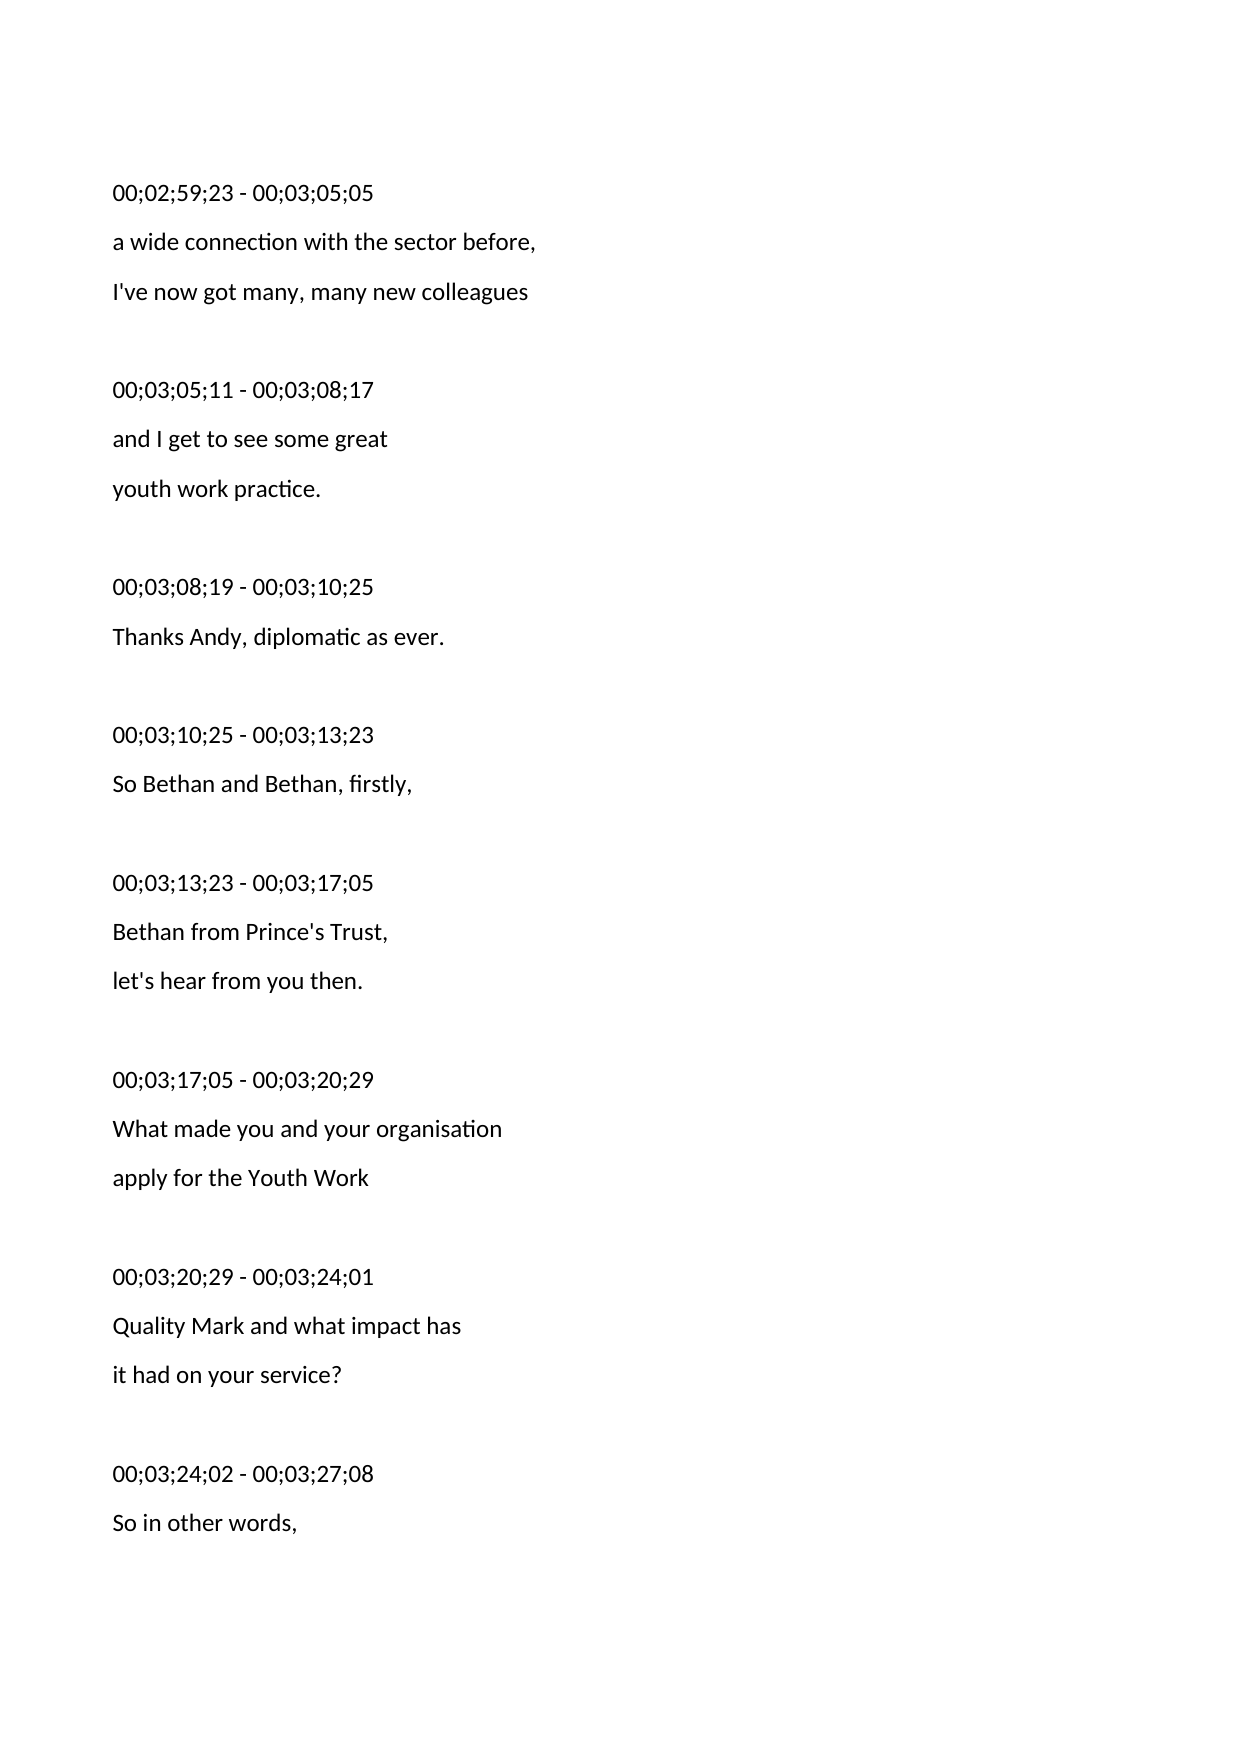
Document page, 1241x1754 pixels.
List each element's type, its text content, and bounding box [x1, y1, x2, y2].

text let's hear from you then. [112, 966, 1128, 996]
text and I get to see some great [112, 423, 1128, 454]
text What made you and your organisation [112, 1113, 1128, 1144]
text apply for the Youth Work [112, 1163, 1128, 1193]
text 00;03;13;23 - 00;03;17;05 [112, 867, 1128, 897]
text 00;02;59;23 - 00;03;05;05 [112, 177, 1128, 208]
text 00;03;10;25 - 00;03;13;23 [112, 719, 1128, 750]
text Bethan from Prince's Trust, [112, 916, 1128, 947]
text Quality Mark and what impact has [112, 1310, 1128, 1341]
text 00;03;05;11 - 00;03;08;17 [112, 374, 1128, 405]
text 00;03;20;29 - 00;03;24;01 [112, 1261, 1128, 1292]
text a wide connection with the sector before, [112, 226, 1128, 257]
text youth work practice. [112, 473, 1128, 503]
text So Bethan and Bethan, firstly, [112, 768, 1128, 799]
text 00;03;24;02 - 00;03;27;08 [112, 1458, 1128, 1489]
text 00;03;17;05 - 00;03;20;29 [112, 1064, 1128, 1094]
text it had on your service? [112, 1360, 1128, 1390]
text Thanks Andy, diplomatic as ever. [112, 621, 1128, 651]
text I've now got many, many new colleagues [112, 276, 1128, 306]
text So in other words, [112, 1507, 1128, 1538]
text 00;03;08;19 - 00;03;10;25 [112, 571, 1128, 602]
